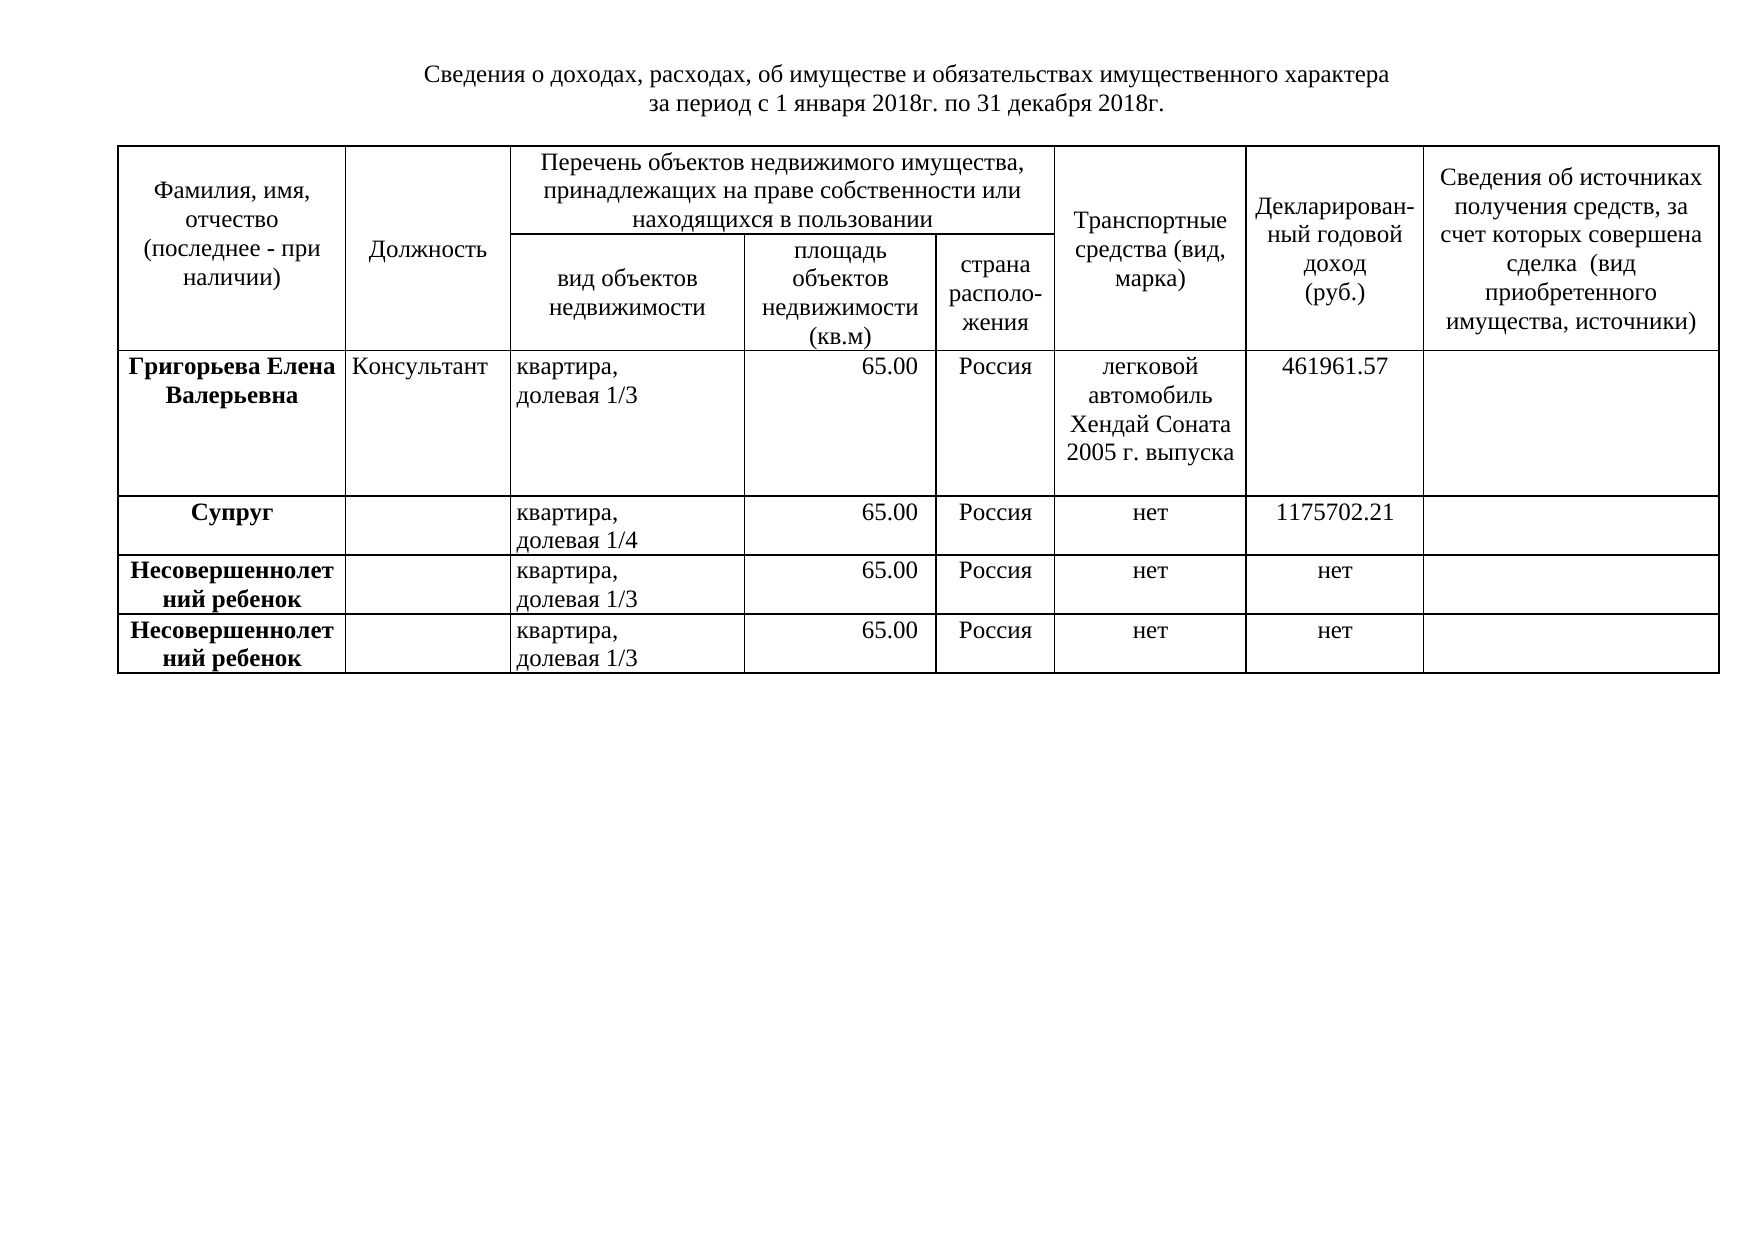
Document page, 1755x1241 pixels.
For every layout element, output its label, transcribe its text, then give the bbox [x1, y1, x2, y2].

table_cell нет [1055, 615, 1245, 672]
table_cell нет [1247, 556, 1423, 613]
table_header Транспортные средства (вид, марка) [1055, 147, 1245, 350]
table_header Перечень объектов недвижимого имущества, принадлежащих на праве собственности или находящихся в пользовании [511, 147, 1054, 233]
table_cell Несовершеннолетний ребенок [119, 615, 345, 672]
table_cell Несовершеннолетний ребенок [119, 556, 345, 613]
table_cell [1424, 497, 1718, 554]
table_cell квартира, долевая 1/4 [511, 497, 744, 554]
table_cell страна располо- жения [937, 235, 1054, 350]
text Сведения о доходах, расходах, об имуществе и обязательствах имущественного характера [118, 59, 1695, 88]
table_header Фамилия, имя, отчество (последнее - при наличии) [119, 147, 345, 350]
table_cell [346, 615, 510, 672]
table_cell Консультант [346, 351, 510, 495]
table_cell квартира, долевая 1/3 [511, 351, 744, 495]
table_cell 65.00 [745, 556, 935, 613]
table_header Сведения об источниках получения средств, за счет которых совершена сделка (вид приобретенного имущества, источники) [1424, 147, 1718, 350]
table_cell вид объектов недвижимости [511, 235, 744, 350]
table_cell [346, 556, 510, 613]
text за период с 1 января 2018г. по 31 декабря 2018г. [118, 88, 1695, 117]
table_cell нет [1247, 615, 1423, 672]
table_cell квартира, долевая 1/3 [511, 556, 744, 613]
table_cell нет [1055, 556, 1245, 613]
table_cell 65.00 [745, 497, 935, 554]
table_cell [1424, 556, 1718, 613]
table_cell [346, 497, 510, 554]
table_cell площадь объектов недвижимости (кв.м) [745, 235, 935, 350]
table_cell нет [1055, 497, 1245, 554]
table_cell [1424, 351, 1718, 495]
table_cell квартира, долевая 1/3 [511, 615, 744, 672]
table_cell 65.00 [745, 615, 935, 672]
table_cell Россия [937, 615, 1054, 672]
table_cell Россия [937, 497, 1054, 554]
table_cell Россия [937, 556, 1054, 613]
table_cell 65.00 [745, 351, 935, 495]
table_cell 1175702.21 [1247, 497, 1423, 554]
table_cell 461961.57 [1247, 351, 1423, 495]
table_header Декларирован-ный годовой доход (руб.) [1247, 147, 1423, 350]
table_cell Супруг [119, 497, 345, 554]
table_header Должность [346, 147, 510, 350]
table_cell Григорьева Елена Валерьевна [119, 351, 345, 495]
table_cell легковой автомобиль Хендай Соната 2005 г. выпуска [1055, 351, 1245, 495]
table_cell [1424, 615, 1718, 672]
table_cell Россия [937, 351, 1054, 495]
